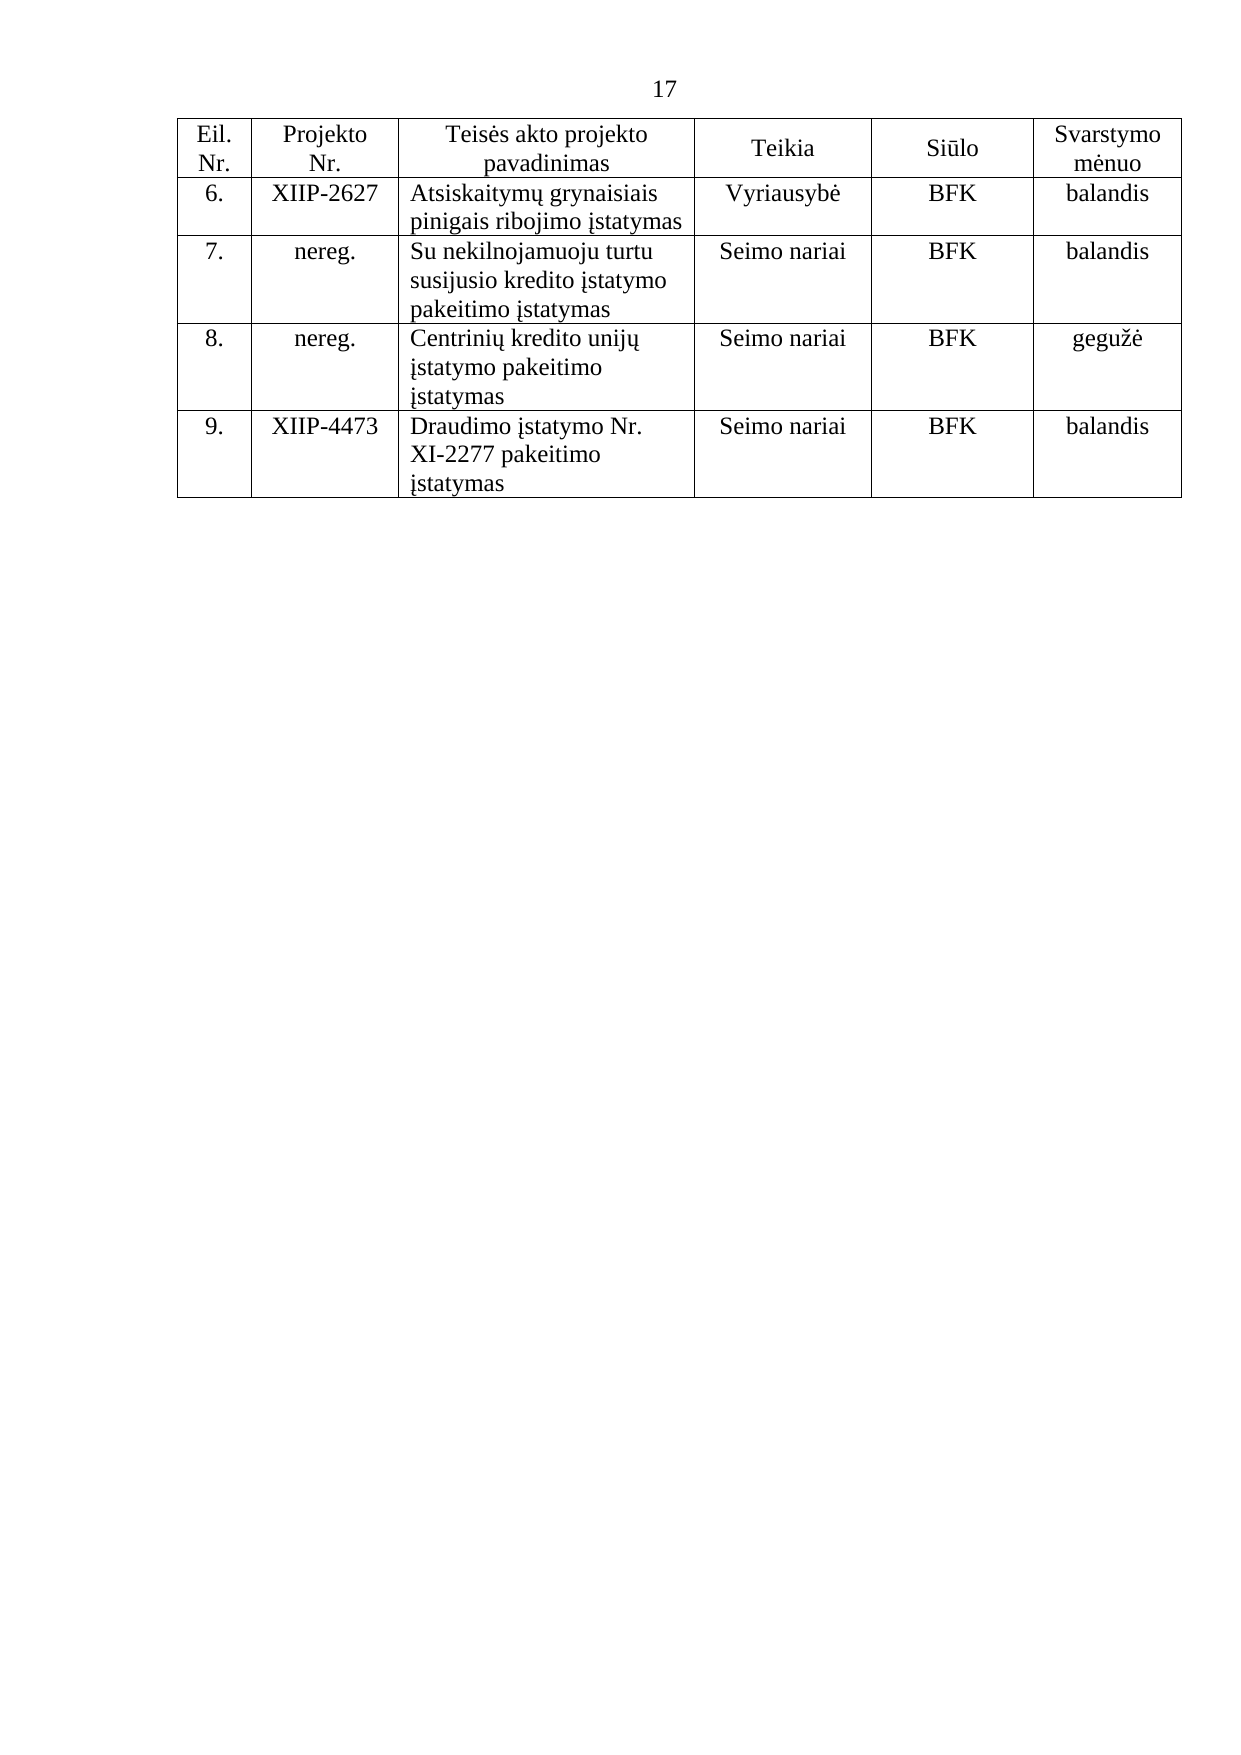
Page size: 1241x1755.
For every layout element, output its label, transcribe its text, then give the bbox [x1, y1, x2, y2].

table_header Projekto Nr. [252, 119, 398, 177]
table_cell balandis [1034, 178, 1181, 235]
table_header Teikia [695, 119, 871, 177]
table_cell Centrinių kredito unijų įstatymo pakeitimo įstatymas [399, 324, 694, 410]
table_cell Draudimo įstatymo Nr. XI-2277 pakeitimo įstatymas [399, 411, 694, 497]
table_cell Seimo nariai [695, 236, 871, 322]
table_cell XIIP-4473 [252, 411, 398, 497]
table_cell 6. [178, 178, 251, 235]
table_cell BFK [872, 178, 1033, 235]
table_cell balandis [1034, 236, 1181, 322]
table_cell BFK [872, 236, 1033, 322]
table_cell 9. [178, 411, 251, 497]
table_cell Su nekilnojamuoju turtu susijusio kredito įstatymo pakeitimo įstatymas [399, 236, 694, 322]
table_header Svarstymo mėnuo [1034, 119, 1181, 177]
table_header Siūlo [872, 119, 1033, 177]
table_cell BFK [872, 411, 1033, 497]
table_cell balandis [1034, 411, 1181, 497]
table_cell Seimo nariai [695, 324, 871, 410]
table_cell Vyriausybė [695, 178, 871, 235]
table_cell Atsiskaitymų grynaisiais pinigais ribojimo įstatymas [399, 178, 694, 235]
table_cell 8. [178, 324, 251, 410]
table_cell BFK [872, 324, 1033, 410]
table_cell gegužė [1034, 324, 1181, 410]
table_cell nereg. [252, 324, 398, 410]
table_cell Seimo nariai [695, 411, 871, 497]
table_cell XIIP-2627 [252, 178, 398, 235]
table_header Teisės akto projekto pavadinimas [399, 119, 694, 177]
table_header Eil. Nr. [178, 119, 251, 177]
table_cell 7. [178, 236, 251, 322]
table_cell nereg. [252, 236, 398, 322]
